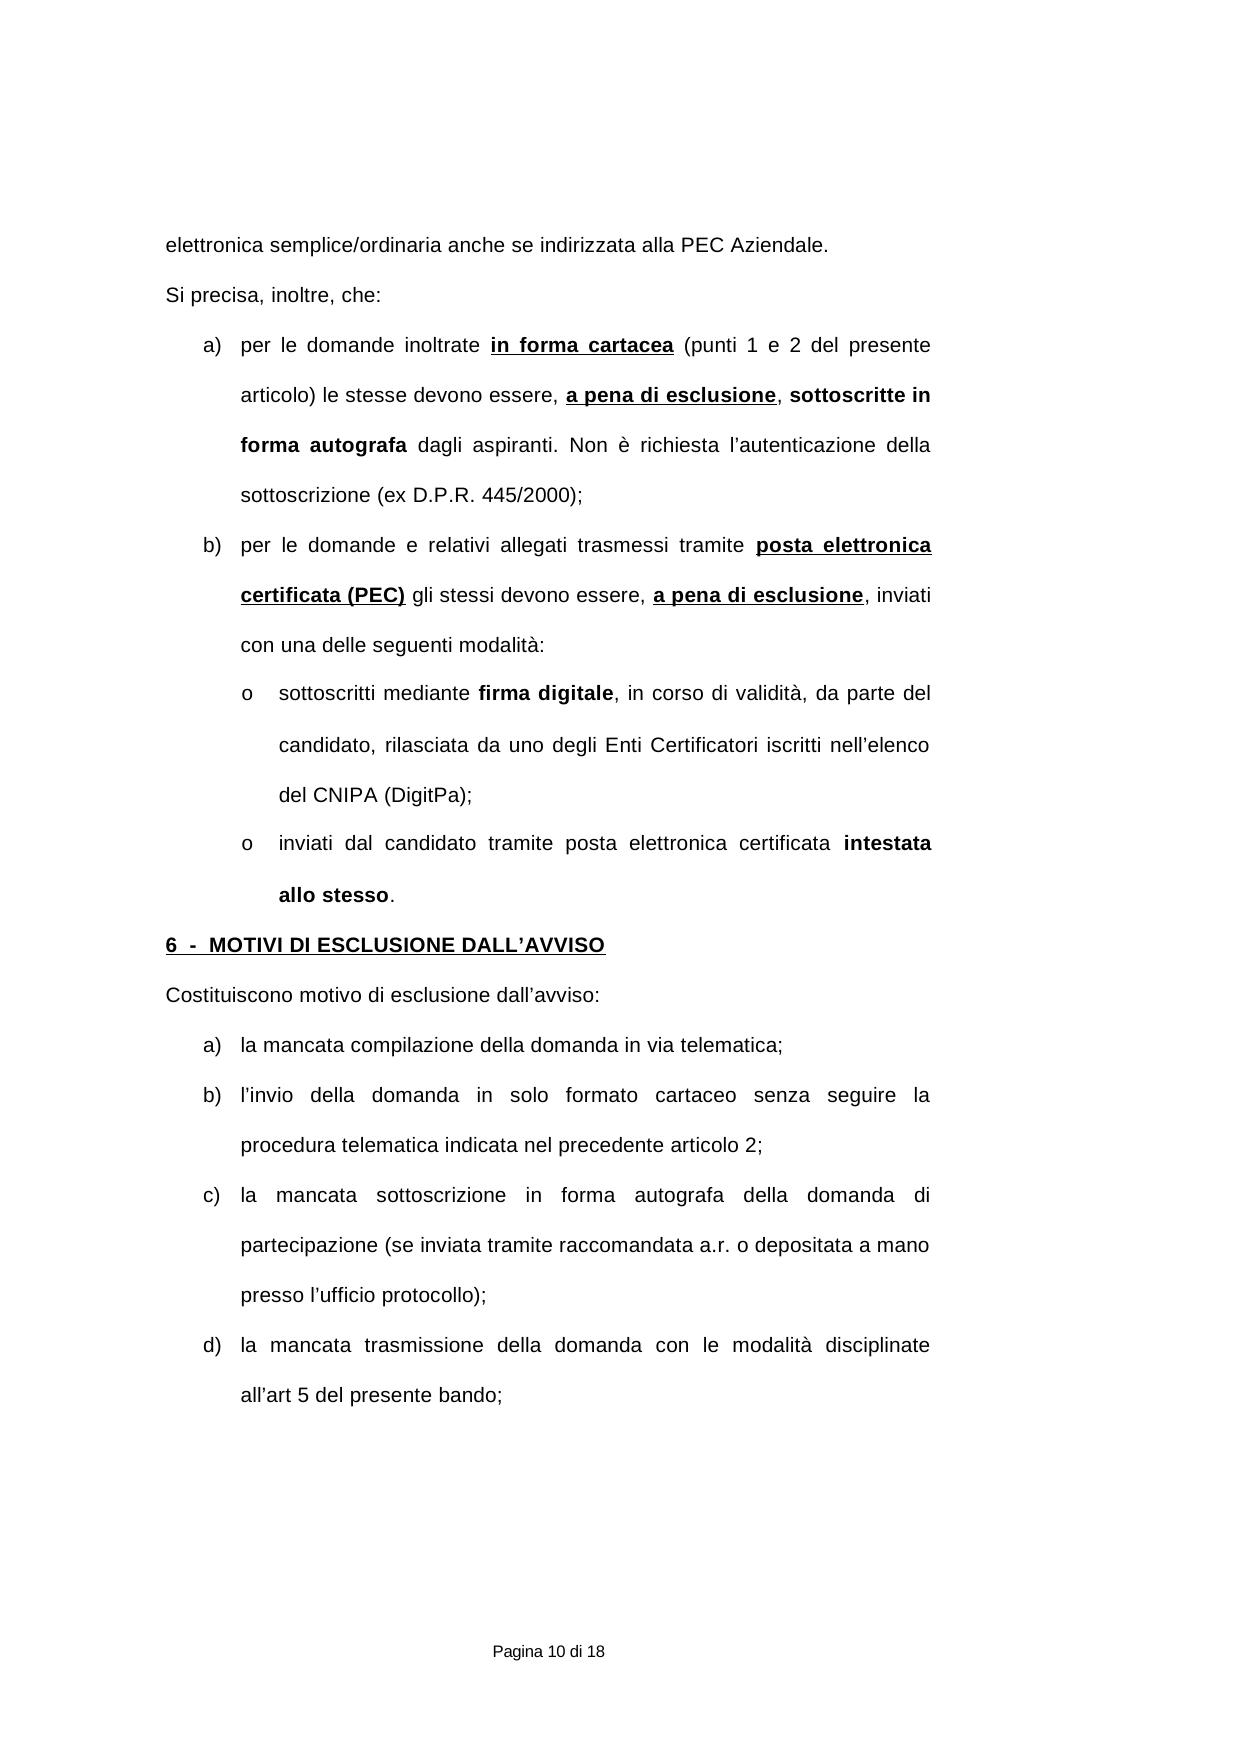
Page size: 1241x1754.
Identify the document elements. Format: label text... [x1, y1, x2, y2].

list la mancata sottoscrizione in forma autografa della domanda di partecipazione (se inviata tramite raccomandata a.r. o depositata a mano presso l’ufficio protocollo); [203, 1157, 931, 1307]
text Costituiscono motivo di esclusione dall’avviso: [165, 957, 931, 1007]
text elettronica semplice/ordinaria anche se indirizzata alla PEC Aziendale. [165, 207, 931, 257]
list inviati dal candidato tramite posta elettronica certificata intestata allo stesso. [241, 807, 931, 907]
list per le domande e relativi allegati trasmessi tramite posta elettronica certificata (PEC) gli stessi devono essere, a pena di esclusione, inviati con una delle seguenti modalità: [203, 507, 931, 657]
list la mancata compilazione della domanda in via telematica; [203, 1007, 931, 1057]
list sottoscritti mediante firma digitale, in corso di validità, da parte del candidato, rilasciata da uno degli Enti Certificatori iscritti nell’elenco del CNIPA (DigitPa); [241, 657, 931, 807]
text 6 - MOTIVI DI ESCLUSIONE DALL’AVVISO [165, 907, 931, 957]
list l’invio della domanda in solo formato cartaceo senza seguire la procedura telematica indicata nel precedente articolo 2; [203, 1057, 931, 1157]
text Si precisa, inoltre, che: [165, 257, 931, 307]
list per le domande inoltrate in forma cartacea (punti 1 e 2 del presente articolo) le stesse devono essere, a pena di esclusione, sottoscritte in forma autografa dagli aspiranti. Non è richiesta l’autenticazione della sottoscrizione (ex D.P.R. 445/2000); [203, 307, 931, 507]
list la mancata trasmissione della domanda con le modalità disciplinate all’art 5 del presente bando; [203, 1307, 931, 1407]
